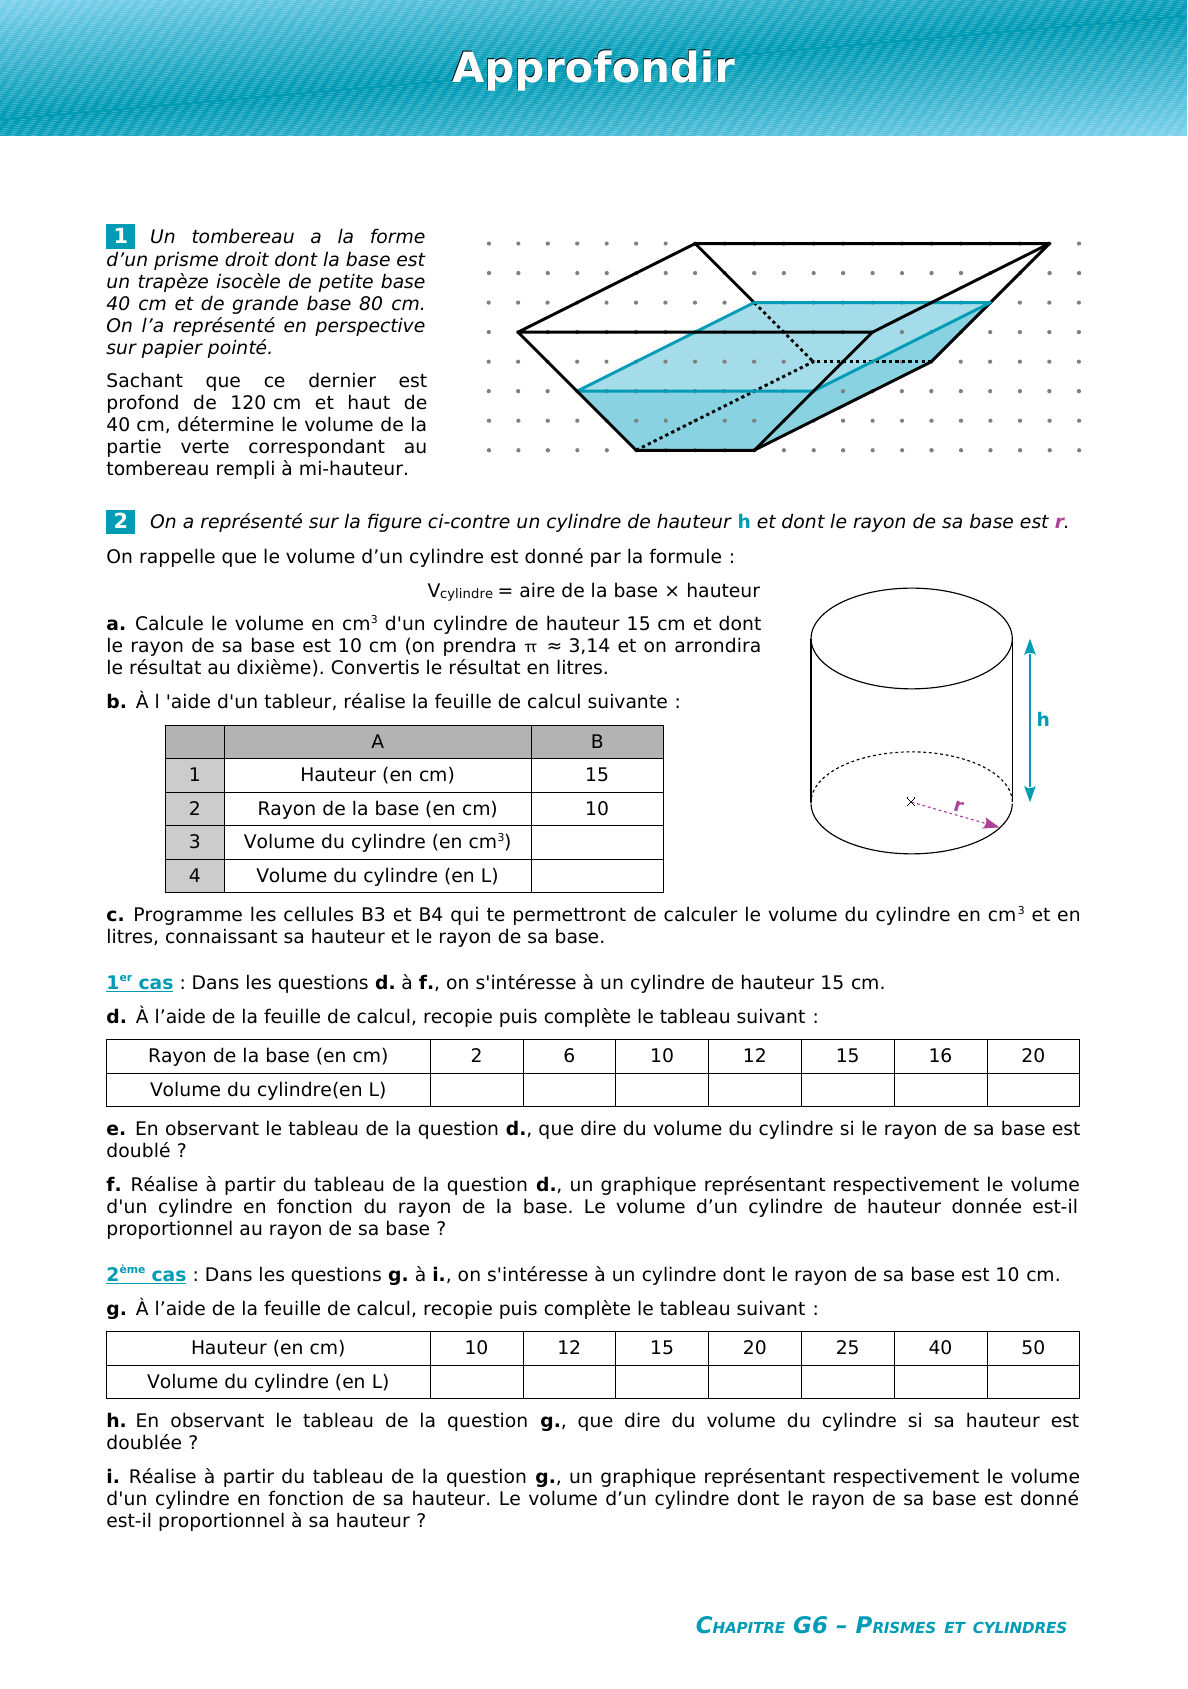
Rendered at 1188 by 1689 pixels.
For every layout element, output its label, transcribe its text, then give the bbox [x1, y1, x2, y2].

table_cell [532, 860, 663, 892]
table_header 20 [709, 1332, 801, 1365]
table_header [166, 726, 224, 758]
list En observant le tableau de la question d., que dire du volume du cylindre si le rayon de sa base est doublé ? [106, 1118, 1081, 1162]
table_cell Volume du cylindre (en L) [107, 1366, 430, 1398]
table_cell [988, 1074, 1079, 1106]
table_header A [225, 726, 531, 758]
table_cell [802, 1074, 894, 1106]
table_cell [616, 1074, 708, 1106]
table_header 15 [616, 1332, 708, 1365]
table_cell 4 [166, 860, 224, 892]
table_cell [709, 1074, 801, 1106]
list En observant le tableau de la question g., que dire du volume du cylindre si sa hauteur est doublée ? [106, 1410, 1081, 1454]
table_cell 3 [166, 826, 224, 859]
table_cell [895, 1074, 987, 1106]
list Programme les cellules B3 et B4 qui te permettront de calculer le volume du cylindre en cm3 et en litres, connaissant sa hauteur et le rayon de sa base. [106, 904, 1081, 948]
list Un tombereau a la forme d’un prisme droit dont la base est un trapèze isocèle de petite base 40 cm et de grande base 80 cm. On l’a représenté en perspective sur papier pointé. [106, 224, 1081, 358]
table_cell [709, 1366, 801, 1398]
table_header 6 [524, 1040, 615, 1073]
table_cell 2 [166, 793, 224, 825]
table_cell [988, 1366, 1079, 1398]
table_header 12 [709, 1040, 801, 1073]
table_cell 1 [166, 759, 224, 792]
table_cell [802, 1366, 894, 1398]
table_header 40 [895, 1332, 987, 1365]
table_header 25 [802, 1332, 894, 1365]
list À l’aide de la feuille de calcul, recopie puis complète le tableau suivant : [106, 1297, 1081, 1319]
table_cell Rayon de la base (en cm) [225, 793, 531, 825]
table_header Rayon de la base (en cm) [107, 1040, 430, 1073]
text 1er cas : Dans les questions d. à f., on s'intéresse à un cylindre de hauteur 15 cm. [106, 972, 1081, 994]
table_cell [431, 1366, 523, 1398]
list [812, 691, 1012, 713]
list À l’aide de la feuille de calcul, recopie puis complète le tableau suivant : [106, 1006, 1081, 1028]
table_cell 10 [532, 793, 663, 825]
table_cell [532, 826, 663, 859]
table_cell [895, 1366, 987, 1398]
table_header 10 [431, 1332, 523, 1365]
text Sachant que ce dernier est profond de 120 cm et haut de 40 cm, détermine le volume de la partie verte correspondant au tombereau rempli à mi-hauteur. [106, 370, 1081, 480]
list Réalise à partir du tableau de la question g., un graphique représentant respectivement le volume d'un cylindre en fonction de sa hauteur. Le volume d’un cylindre dont le rayon de sa base est donné est-il proportionnel à sa hauteur ? [106, 1466, 1081, 1532]
table_header 2 [431, 1040, 523, 1073]
table_cell 15 [532, 759, 663, 792]
table_header 20 [988, 1040, 1079, 1073]
table_cell Volume du cylindre (en L) [225, 860, 531, 892]
table_cell [524, 1074, 615, 1106]
list À l 'aide d'un tableur, réalise la feuille de calcul suivante : [106, 691, 810, 713]
table_header B [532, 726, 663, 758]
table_cell [524, 1366, 615, 1398]
table_cell Volume du cylindre (en cm3) [225, 826, 531, 859]
text 2ème cas : Dans les questions g. à i., on s'intéresse à un cylindre dont le rayon de sa base est 10 cm. [106, 1264, 1081, 1286]
table_header 50 [988, 1332, 1079, 1365]
table_header 15 [802, 1040, 894, 1073]
table_header 12 [524, 1332, 615, 1365]
table_cell Hauteur (en cm) [225, 759, 531, 792]
table_header 16 [895, 1040, 987, 1073]
list Réalise à partir du tableau de la question d., un graphique représentant respectivement le volume d'un cylindre en fonction du rayon de la base. Le volume d’un cylindre de hauteur donnée est-il proportionnel au rayon de sa base ? [106, 1174, 1081, 1240]
table_header Hauteur (en cm) [107, 1332, 430, 1365]
table_cell [431, 1074, 523, 1106]
table_cell Volume du cylindre(en L) [107, 1074, 430, 1106]
list Calcule le volume en cm3 d'un cylindre de hauteur 15 cm et dont le rayon de sa base est 10 cm (on prendra  ≈ 3,14 et on arrondira le résultat au dixième). Convertis le résultat en litres. [106, 613, 761, 679]
list On a représenté sur la figure ci-contre un cylindre de hauteur h et dont le rayon de sa base est r. [135, 510, 1081, 534]
text Vcylindre = aire de la base × hauteur [106, 579, 1081, 601]
table_header 10 [616, 1040, 708, 1073]
text On rappelle que le volume d’un cylindre est donné par la formule : [106, 546, 1081, 568]
table_cell [616, 1366, 708, 1398]
